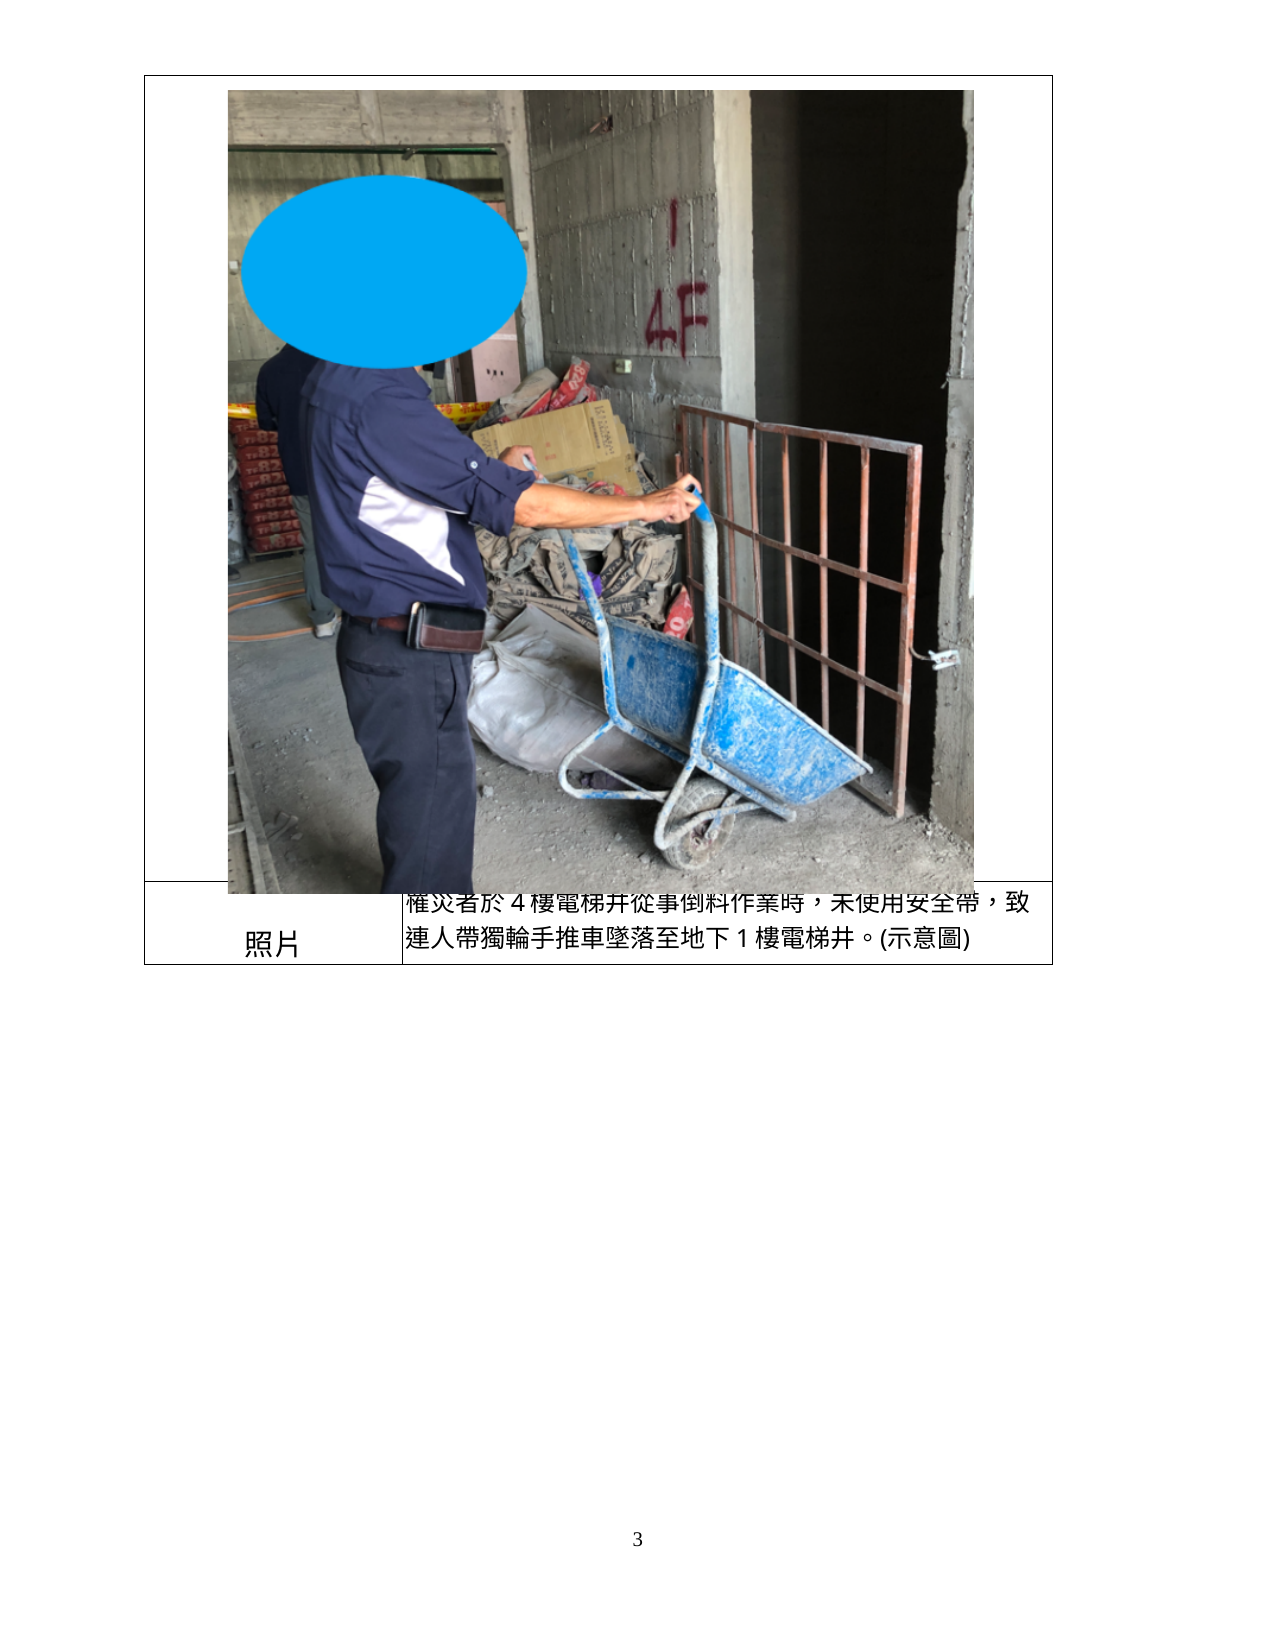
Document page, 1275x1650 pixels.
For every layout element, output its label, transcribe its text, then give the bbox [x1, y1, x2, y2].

table_cell 罹災者於4樓電梯井從事倒料作業時，未使用安全帶，致連人帶獨輪手推車墜落至地下1樓電梯井。(示意圖) [403, 882, 1052, 964]
table_header [145, 76, 1052, 881]
table_cell 照片 [145, 882, 402, 964]
picture [227, 90, 974, 894]
